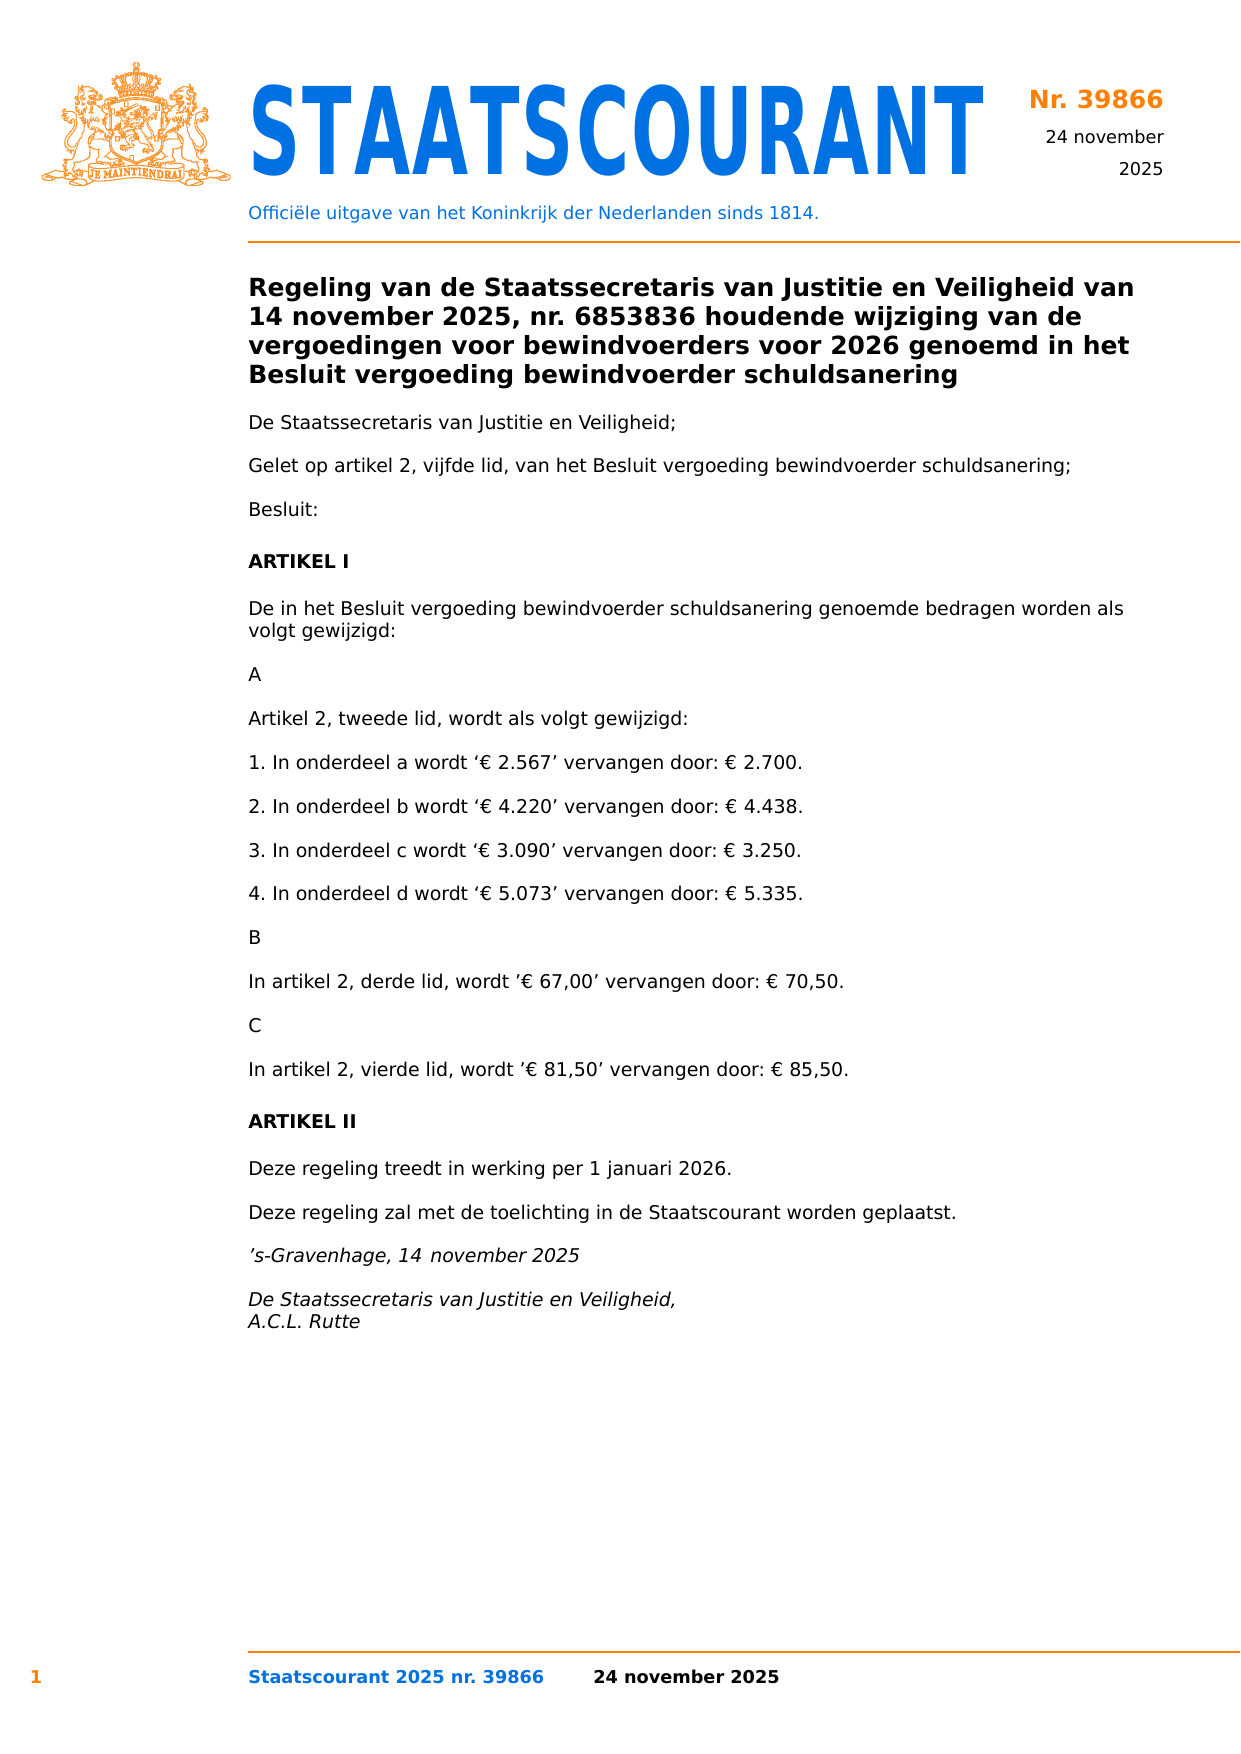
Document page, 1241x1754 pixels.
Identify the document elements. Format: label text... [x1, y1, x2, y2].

text 2. In onderdeel b wordt ‘€ 4.220’ vervangen door: € 4.438. [248, 796, 1163, 818]
text In artikel 2, derde lid, wordt ’€ 67,00’ vervangen door: € 70,50. [248, 971, 1163, 993]
text A [248, 664, 1163, 686]
text B [248, 927, 1163, 949]
text Deze regeling zal met de toelichting in de Staatscourant worden geplaatst. [248, 1202, 1163, 1223]
text ’s-Gravenhage, 14 november 2025 [248, 1245, 1163, 1267]
table_cell Officiële uitgave van het Koninkrijk der Nederlanden sinds 1814. [248, 203, 1240, 241]
table_header STAATSCOURANT [248, 62, 998, 203]
text Artikel 2, tweede lid, wordt als volgt gewijzigd: [248, 708, 1163, 730]
table_cell 2025 [998, 153, 1240, 203]
subtitle ARTIKEL I [248, 551, 1163, 573]
subtitle ARTIKEL II [248, 1111, 1163, 1133]
table_header [25, 62, 248, 241]
picture [41, 62, 231, 186]
table_header Nr. 39866 [998, 62, 1240, 121]
table_cell 24 november [998, 121, 1240, 153]
text De Staatssecretaris van Justitie en Veiligheid; [248, 412, 1163, 433]
subtitle Regeling van de Staatssecretaris van Justitie en Veiligheid van 14 november 2025, nr. 6853836 houdende wijziging van de vergoedingen voor bewindvoerders voor 2026 genoemd in het Besluit vergoeding bewindvoerder schuldsanering [248, 273, 1163, 390]
text C [248, 1015, 1163, 1037]
text 1. In onderdeel a wordt ‘€ 2.567’ vervangen door: € 2.700. [248, 752, 1163, 774]
text 3. In onderdeel c wordt ‘€ 3.090’ vervangen door: € 3.250. [248, 839, 1163, 861]
text 4. In onderdeel d wordt ‘€ 5.073’ vervangen door: € 5.335. [248, 883, 1163, 905]
text De in het Besluit vergoeding bewindvoerder schuldsanering genoemde bedragen worden als volgt gewijzigd: [248, 598, 1163, 642]
text In artikel 2, vierde lid, wordt ’€ 81,50’ vervangen door: € 85,50. [248, 1059, 1163, 1081]
text Besluit: [248, 499, 1163, 521]
text De Staatssecretaris van Justitie en Veiligheid, A.C.L. Rutte [248, 1289, 1163, 1333]
text Deze regeling treedt in werking per 1 januari 2026. [248, 1158, 1163, 1180]
text Gelet op artikel 2, vijfde lid, van het Besluit vergoeding bewindvoerder schuldsanering; [248, 455, 1163, 477]
